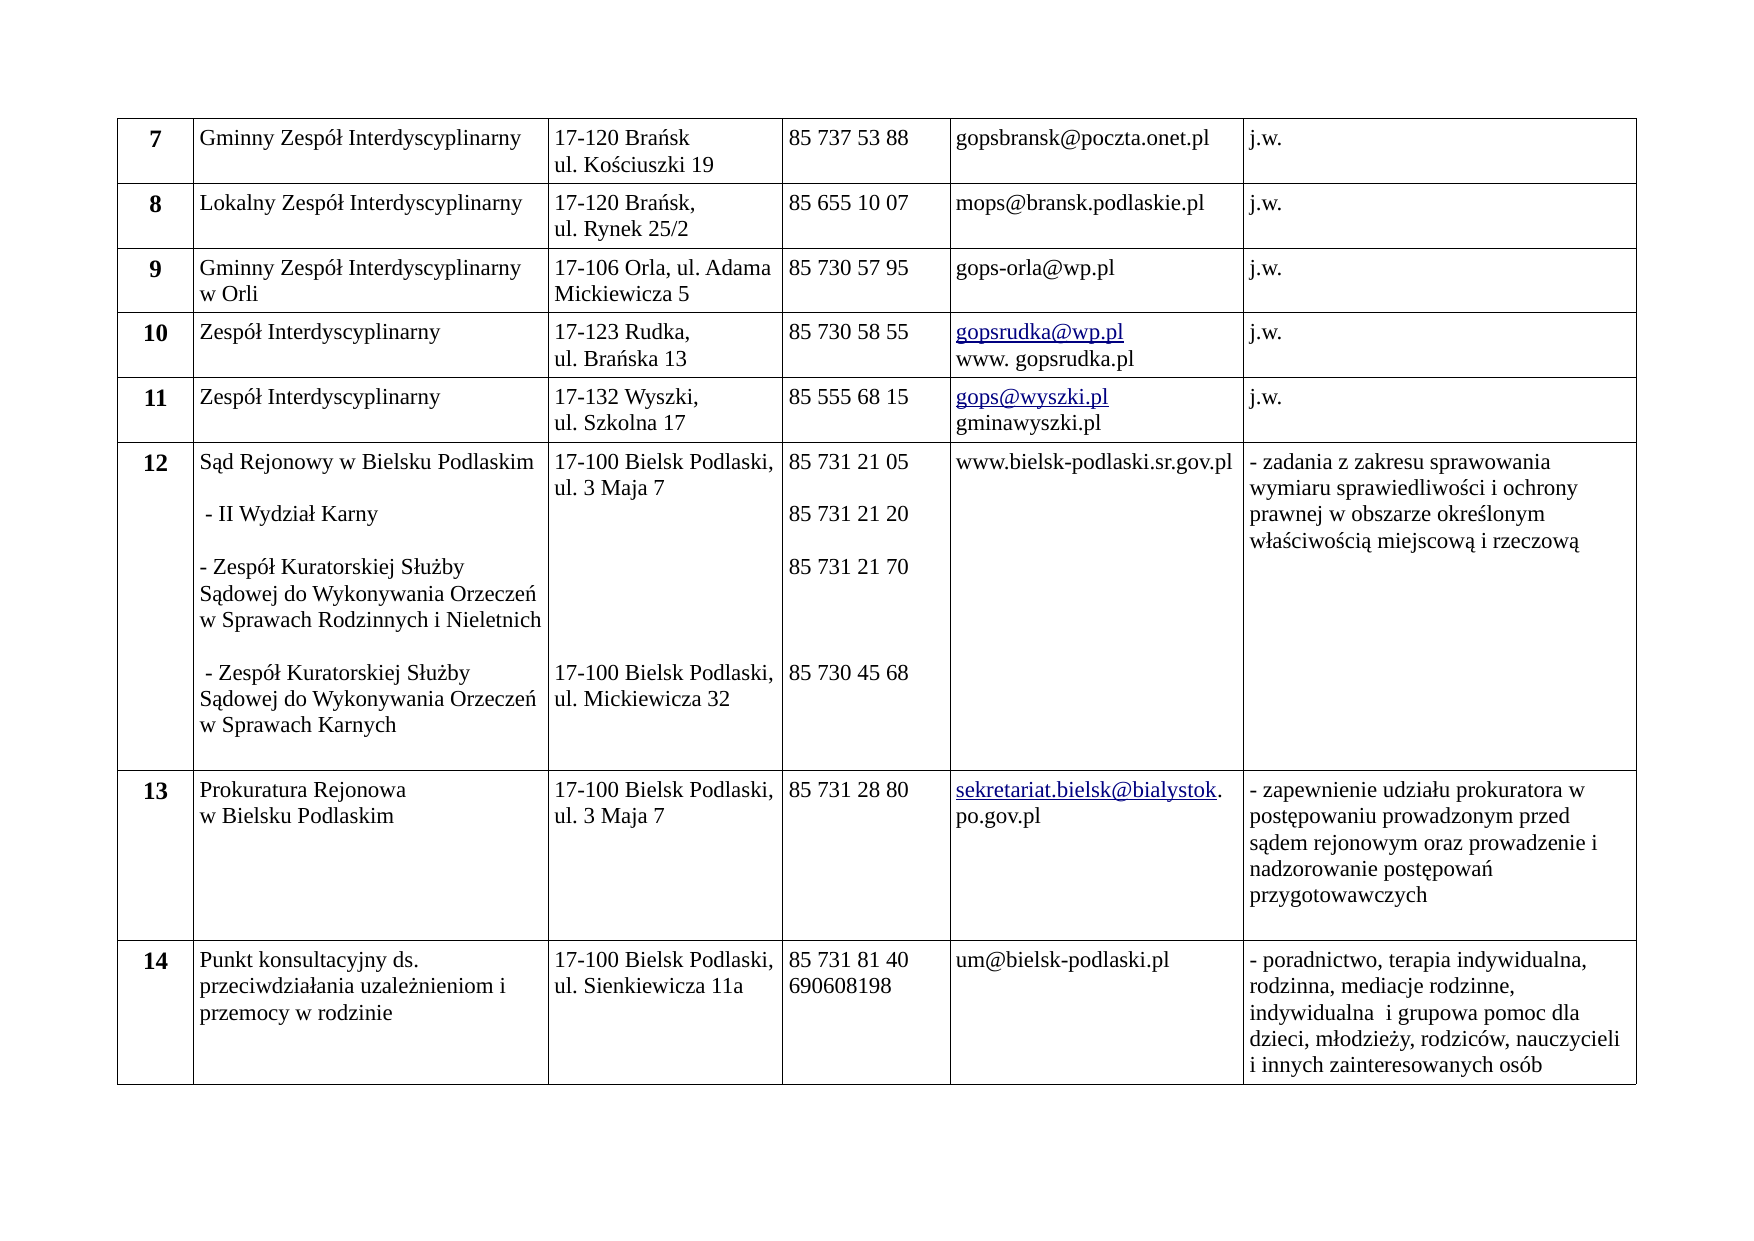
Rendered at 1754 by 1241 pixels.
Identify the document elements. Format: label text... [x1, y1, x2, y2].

table_cell - poradnictwo, terapia indywidualna, rodzinna, mediacje rodzinne, indywidualna i grupowa pomoc dla dzieci, młodzieży, rodziców, nauczycieli i innych zainteresowanych osób [1244, 941, 1636, 1084]
table_cell Prokuratura Rejonowa w Bielsku Podlaskim [194, 771, 548, 940]
table_cell Sąd Rejonowy w Bielsku Podlaskim - II Wydział Karny - Zespół Kuratorskiej Służby Sądowej do Wykonywania Orzeczeń w Sprawach Rodzinnych i Nieletnich - Zespół Kuratorskiej Służby Sądowej do Wykonywania Orzeczeń w Sprawach Karnych [194, 443, 548, 770]
table_cell 13 [118, 771, 193, 940]
table_cell gopsbransk@poczta.onet.pl [951, 119, 1243, 183]
table_cell j.w. [1244, 378, 1636, 442]
table_cell - zadania z zakresu sprawowania wymiaru sprawiedliwości i ochrony prawnej w obszarze określonym właściwością miejscową i rzeczową [1244, 443, 1636, 770]
table_cell 85 730 57 95 [783, 249, 950, 312]
table_cell 11 [118, 378, 193, 442]
table_cell 17-106 Orla, ul. Adama Mickiewicza 5 [549, 249, 782, 312]
table_cell 85 737 53 88 [783, 119, 950, 183]
table_cell 17-100 Bielsk Podlaski, ul. 3 Maja 7 17-100 Bielsk Podlaski, ul. Mickiewicza 32 [549, 443, 782, 770]
table_cell www.bielsk-podlaski.sr.gov.pl [951, 443, 1243, 770]
table_cell Gminny Zespół Interdyscyplinarny w Orli [194, 249, 548, 312]
table_cell 17-100 Bielsk Podlaski, ul. Sienkiewicza 11a [549, 941, 782, 1084]
table_cell j.w. [1244, 184, 1636, 247]
table_cell 10 [118, 313, 193, 377]
table_cell gops@wyszki.pl gminawyszki.pl [951, 378, 1243, 442]
table_cell 85 555 68 15 [783, 378, 950, 442]
table_cell j.w. [1244, 119, 1636, 183]
table_cell 85 731 21 05 85 731 21 20 85 731 21 70 85 730 45 68 [783, 443, 950, 770]
table_cell Gminny Zespół Interdyscyplinarny [194, 119, 548, 183]
table_cell 85 731 28 80 [783, 771, 950, 940]
table_cell 17-120 Brańsk, ul. Rynek 25/2 [549, 184, 782, 247]
table_cell Zespół Interdyscyplinarny [194, 378, 548, 442]
table_cell Zespół Interdyscyplinarny [194, 313, 548, 377]
table_cell j.w. [1244, 249, 1636, 312]
table_cell 17-120 Brańsk ul. Kościuszki 19 [549, 119, 782, 183]
table_cell 85 730 58 55 [783, 313, 950, 377]
table_cell 85 731 81 40 690608198 [783, 941, 950, 1084]
table_cell gops-orla@wp.pl [951, 249, 1243, 312]
table_cell 7 [118, 119, 193, 183]
table_cell j.w. [1244, 313, 1636, 377]
table_cell um@bielsk-podlaski.pl [951, 941, 1243, 1084]
table_cell 17-123 Rudka, ul. Brańska 13 [549, 313, 782, 377]
table_cell Punkt konsultacyjny ds. przeciwdziałania uzależnieniom i przemocy w rodzinie [194, 941, 548, 1084]
table_cell 12 [118, 443, 193, 770]
table_cell 85 655 10 07 [783, 184, 950, 247]
table_cell mops@bransk.podlaskie.pl [951, 184, 1243, 247]
table_cell 9 [118, 249, 193, 312]
table_cell sekretariat.bielsk@bialystok. po.gov.pl [951, 771, 1243, 940]
table_cell 14 [118, 941, 193, 1084]
table_cell Lokalny Zespół Interdyscyplinarny [194, 184, 548, 247]
table_cell 17-132 Wyszki, ul. Szkolna 17 [549, 378, 782, 442]
table_cell gopsrudka@wp.pl www. gopsrudka.pl [951, 313, 1243, 377]
table_cell - zapewnienie udziału prokuratora w postępowaniu prowadzonym przed sądem rejonowym oraz prowadzenie i nadzorowanie postępowań przygotowawczych [1244, 771, 1636, 940]
table_cell 8 [118, 184, 193, 247]
table_cell 17-100 Bielsk Podlaski, ul. 3 Maja 7 [549, 771, 782, 940]
